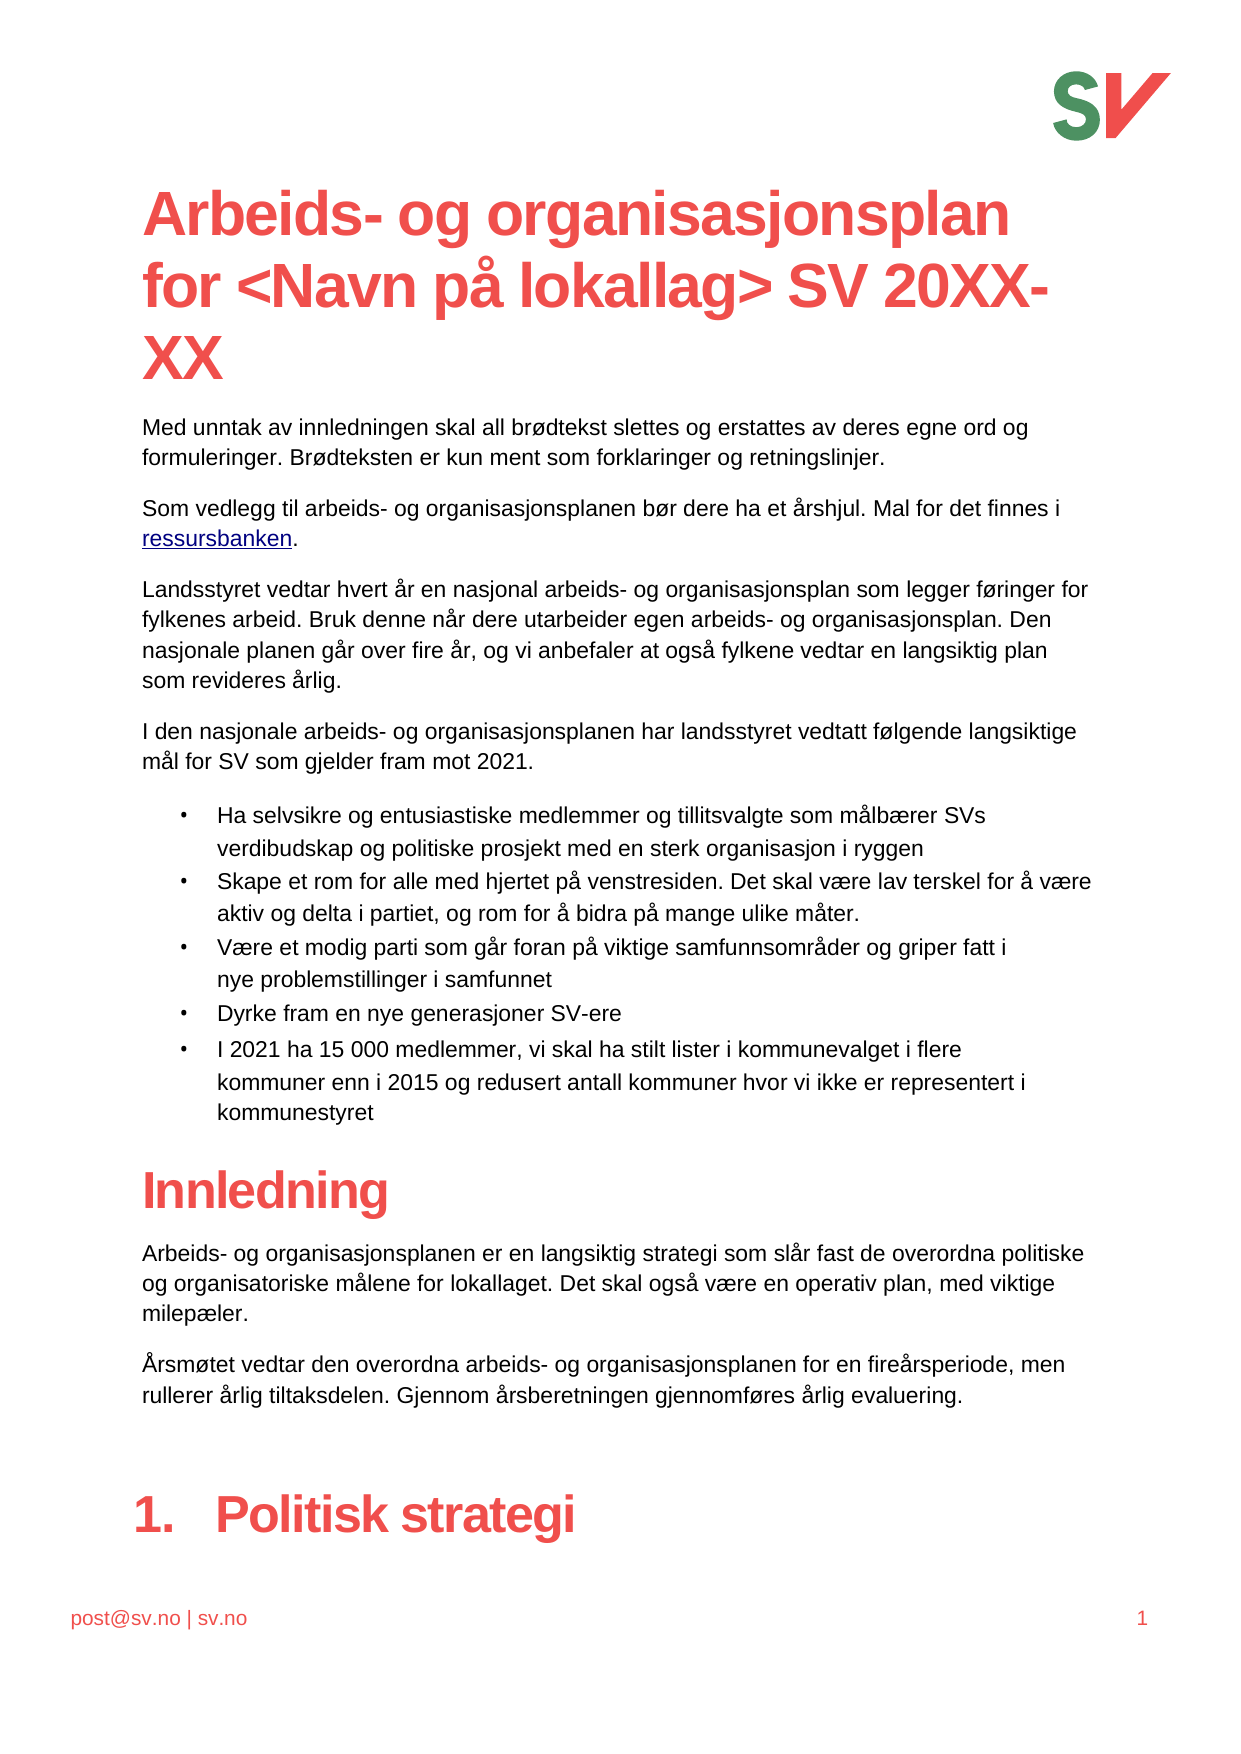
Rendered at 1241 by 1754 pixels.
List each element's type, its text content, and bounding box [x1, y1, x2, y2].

list Skape et rom for alle med hjertet på venstresiden. Det skal være lav terskel for å være aktiv og delta i partiet, og rom for å bidra på mange ulike måter. [179, 865, 1092, 927]
list nye problemstillinger i samfunnet [217, 966, 1092, 993]
title Arbeids- og organisasjonsplan for <Navn på lokallag> SV 20XX-XX [142, 177, 1092, 393]
text Som vedlegg til arbeids- og organisasjonsplanen bør dere ha et årshjul. Mal for det finnes i ressursbanken. [142, 495, 1092, 551]
list kommuner enn i 2015 og redusert antall kommuner hvor vi ikke er representert i [217, 1068, 1092, 1095]
text Årsmøtet vedtar den overordna arbeids- og organisasjonsplanen for en fireårsperiode, men rullerer årlig tiltaksdelen. Gjennom årsberetningen gjennomføres årlig evaluering. [142, 1351, 1092, 1408]
text Landsstyret vedtar hvert år en nasjonal arbeids- og organisasjonsplan som legger føringer for fylkenes arbeid. Bruk denne når dere utarbeider egen arbeids- og organisasjonsplan. Den nasjonale planen går over fire år, og vi anbefaler at også fylkene vedtar en langsiktig plan som revideres årlig. [142, 576, 1092, 693]
list I 2021 ha 15 000 medlemmer, vi skal ha stilt lister i kommunevalget i flere [179, 1033, 1092, 1064]
subtitle Politisk strategi [134, 1484, 1092, 1543]
list Dyrke fram en nye generasjoner SV-ere [179, 997, 1092, 1028]
subtitle Innledning [142, 1159, 1092, 1219]
text Med unntak av innledningen skal all brødtekst slettes og erstattes av deres egne ord og formuleringer. Brødteksten er kun ment som forklaringer og retningslinjer. [142, 414, 1092, 470]
text Arbeids- og organisasjonsplanen er en langsiktig strategi som slår fast de overordna politiske og organisatoriske målene for lokallaget. Det skal også være en operativ plan, med viktige milepæler. [142, 1240, 1092, 1327]
list Ha selvsikre og entusiastiske medlemmer og tillitsvalgte som målbærer SVs [179, 799, 1092, 830]
list Være et modig parti som går foran på viktige samfunnsområder og griper fatt i [179, 931, 1092, 962]
list kommunestyret [217, 1099, 1092, 1125]
text I den nasjonale arbeids- og organisasjonsplanen har landsstyret vedtatt følgende langsiktige mål for SV som gjelder fram mot 2021. [142, 718, 1092, 774]
list verdibudskap og politiske prosjekt med en sterk organisasjon i ryggen [217, 835, 1092, 861]
